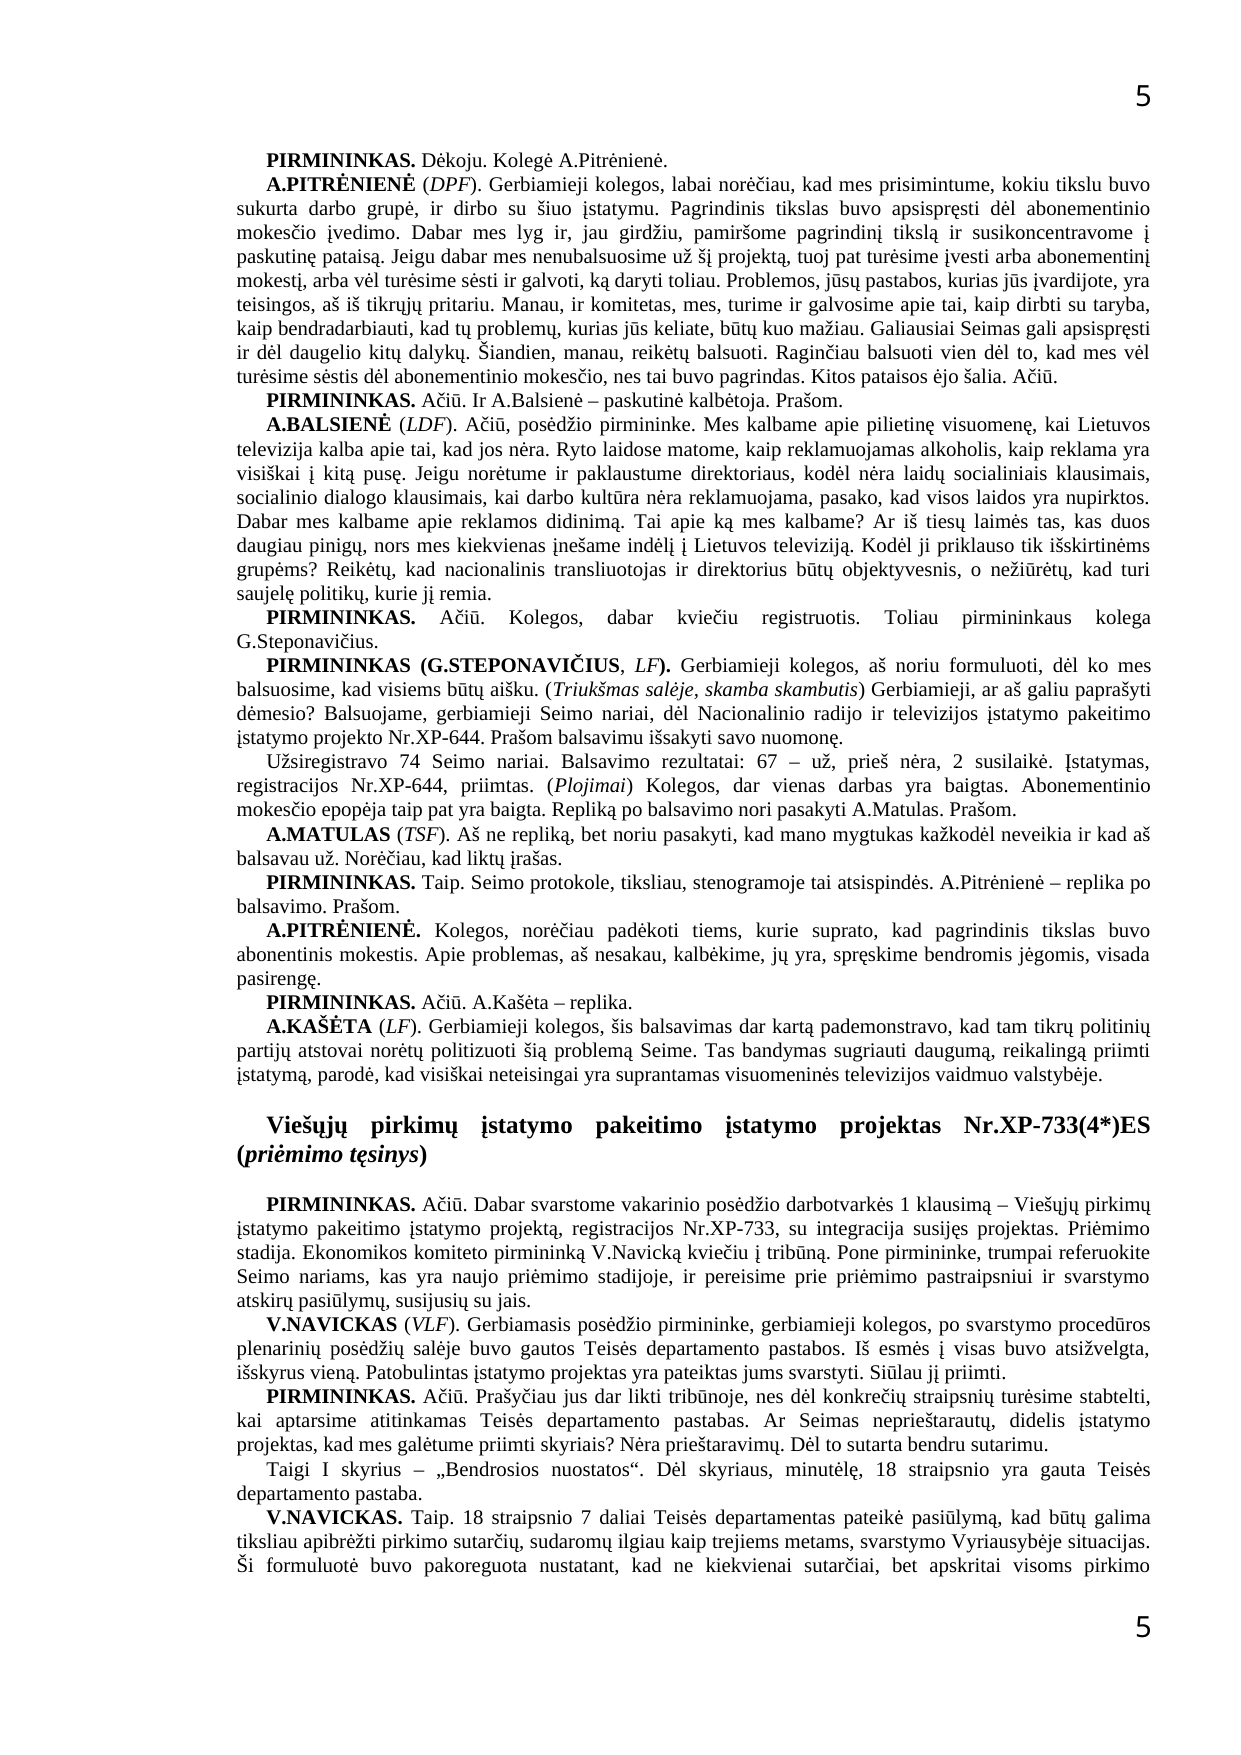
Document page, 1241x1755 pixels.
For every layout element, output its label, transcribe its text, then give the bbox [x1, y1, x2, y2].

text PIRMININKAS. Taip. Seimo protokole, tiksliau, stenogramoje tai atsispindės. A.Pitrėnienė – replika po balsavimo. Prašom. [236, 869, 1152, 918]
text PIRMININKAS (G.STEPONAVIČIUS, LF). Gerbiamieji kolegos, aš noriu formuluoti, dėl ko mes balsuosime, kad visiems būtų aišku. (Triukšmas salėje, skamba skambutis) Gerbiamieji, ar aš galiu paprašyti dėmesio? Balsuojame, gerbiamieji Seimo nariai, dėl Nacionalinio radijo ir televizijos įstatymo pakeitimo įstatymo projekto Nr.XP-644. Prašom balsavimu išsakyti savo nuomonę. [236, 653, 1152, 749]
text PIRMININKAS. Ačiū. A.Kašėta – replika. [236, 990, 1152, 1014]
text Užsiregistravo 74 Seimo nariai. Balsavimo rezultatai: 67 – už, prieš nėra, 2 susilaikė. Įstatymas, registracijos Nr.XP-644, priimtas. (Plojimai) Kolegos, dar vienas darbas yra baigtas. Abonementinio mokesčio epopėja taip pat yra baigta. Repliką po balsavimo nori pasakyti A.Matulas. Prašom. [236, 749, 1152, 821]
text A.PITRĖNIENĖ. Kolegos, norėčiau padėkoti tiems, kurie suprato, kad pagrindinis tikslas buvo abonentinis mokestis. Apie problemas, aš nesakau, kalbėkime, jų yra, spręskime bendromis jėgomis, visada pasirengę. [236, 918, 1152, 990]
text PIRMININKAS. Dėkoju. Kolegė A.Pitrėnienė. [236, 148, 1152, 172]
text V.NAVICKAS. Taip. 18 straipsnio 7 daliai Teisės departamentas pateikė pasiūlymą, kad būtų galima tiksliau apibrėžti pirkimo sutarčių, sudaromų ilgiau kaip trejiems metams, svarstymo Vyriausybėje situacijas. Ši formuluotė buvo pakoreguota nustatant, kad ne kiekvienai sutarčiai, bet apskritai visoms pirkimo [236, 1504, 1152, 1577]
text A.KAŠĖTA (LF). Gerbiamieji kolegos, šis balsavimas dar kartą pademonstravo, kad tam tikrų politinių partijų atstovai norėtų politizuoti šią problemą Seime. Tas bandymas sugriauti daugumą, reikalingą priimti įstatymą, parodė, kad visiškai neteisingai yra suprantamas visuomeninės televizijos vaidmuo valstybėje. [236, 1014, 1152, 1086]
text A.BALSIENĖ (LDF). Ačiū, posėdžio pirmininke. Mes kalbame apie pilietinę visuomenę, kai Lietuvos televizija kalba apie tai, kad jos nėra. Ryto laidose matome, kaip reklamuojamas alkoholis, kaip reklama yra visiškai į kitą pusę. Jeigu norėtume ir paklaustume direktoriaus, kodėl nėra laidų socialiniais klausimais, socialinio dialogo klausimais, kai darbo kultūra nėra reklamuojama, pasako, kad visos laidos yra nupirktos. Dabar mes kalbame apie reklamos didinimą. Tai apie ką mes kalbame? Ar iš tiesų laimės tas, kas duos daugiau pinigų, nors mes kiekvienas įnešame indėlį į Lietuvos televiziją. Kodėl ji priklauso tik išskirtinėms grupėms? Reikėtų, kad nacionalinis transliuotojas ir direktorius būtų objektyvesnis, o nežiūrėtų, kad turi saujelę politikų, kurie jį remia. [236, 412, 1152, 605]
text PIRMININKAS. Ačiū. Kolegos, dabar kviečiu registruotis. Toliau pirmininkaus kolega G.Steponavičius. [236, 605, 1152, 653]
text PIRMININKAS. Ačiū. Ir A.Balsienė – paskutinė kalbėtoja. Prašom. [236, 388, 1152, 412]
text PIRMININKAS. Ačiū. Prašyčiau jus dar likti tribūnoje, nes dėl konkrečių straipsnių turėsime stabtelti, kai aptarsime atitinkamas Teisės departamento pastabas. Ar Seimas neprieštarautų, didelis įstatymo projektas, kad mes galėtume priimti skyriais? Nėra prieštaravimų. Dėl to sutarta bendru sutarimu. [236, 1384, 1152, 1456]
text V.NAVICKAS (VLF). Gerbiamasis posėdžio pirmininke, gerbiamieji kolegos, po svarstymo procedūros plenarinių posėdžių salėje buvo gautos Teisės departamento pastabos. Iš esmės į visas buvo atsižvelgta, išskyrus vieną. Patobulintas įstatymo projektas yra pateiktas jums svarstyti. Siūlau jį priimti. [236, 1312, 1152, 1384]
text A.MATULAS (TSF). Aš ne repliką, bet noriu pasakyti, kad mano mygtukas kažkodėl neveikia ir kad aš balsavau už. Norėčiau, kad liktų įrašas. [236, 821, 1152, 869]
text Taigi I skyrius – „Bendrosios nuostatos“. Dėl skyriaus, minutėlę, 18 straipsnio yra gauta Teisės departamento pastaba. [236, 1456, 1152, 1504]
text PIRMININKAS. Ačiū. Dabar svarstome vakarinio posėdžio darbotvarkės 1 klausimą – Viešųjų pirkimų įstatymo pakeitimo įstatymo projektą, registracijos Nr.XP-733, su integracija susijęs projektas. Priėmimo stadija. Ekonomikos komiteto pirmininką V.Navicką kviečiu į tribūną. Pone pirmininke, trumpai referuokite Seimo nariams, kas yra naujo priėmimo stadijoje, ir pereisime prie priėmimo pastraipsniui ir svarstymo atskirų pasiūlymų, susijusių su jais. [236, 1192, 1152, 1312]
text A.PITRĖNIENĖ (DPF). Gerbiamieji kolegos, labai norėčiau, kad mes prisimintume, kokiu tikslu buvo sukurta darbo grupė, ir dirbo su šiuo įstatymu. Pagrindinis tikslas buvo apsispręsti dėl abonementinio mokesčio įvedimo. Dabar mes lyg ir, jau girdžiu, pamiršome pagrindinį tikslą ir susikoncentravome į paskutinę pataisą. Jeigu dabar mes nenubalsuosime už šį projektą, tuoj pat turėsime įvesti arba abonementinį mokestį, arba vėl turėsime sėsti ir galvoti, ką daryti toliau. Problemos, jūsų pastabos, kurias jūs įvardijote, yra teisingos, aš iš tikrųjų pritariu. Manau, ir komitetas, mes, turime ir galvosime apie tai, kaip dirbti su taryba, kaip bendradarbiauti, kad tų problemų, kurias jūs keliate, būtų kuo mažiau. Galiausiai Seimas gali apsispręsti ir dėl daugelio kitų dalykų. Šiandien, manau, reikėtų balsuoti. Raginčiau balsuoti vien dėl to, kad mes vėl turėsime sėstis dėl abonementinio mokesčio, nes tai buvo pagrindas. Kitos pataisos ėjo šalia. Ačiū. [236, 172, 1152, 388]
text Viešųjų pirkimų įstatymo pakeitimo įstatymo projektas Nr.XP-733(4*)ES (priėmimo tęsinys) [236, 1110, 1152, 1168]
